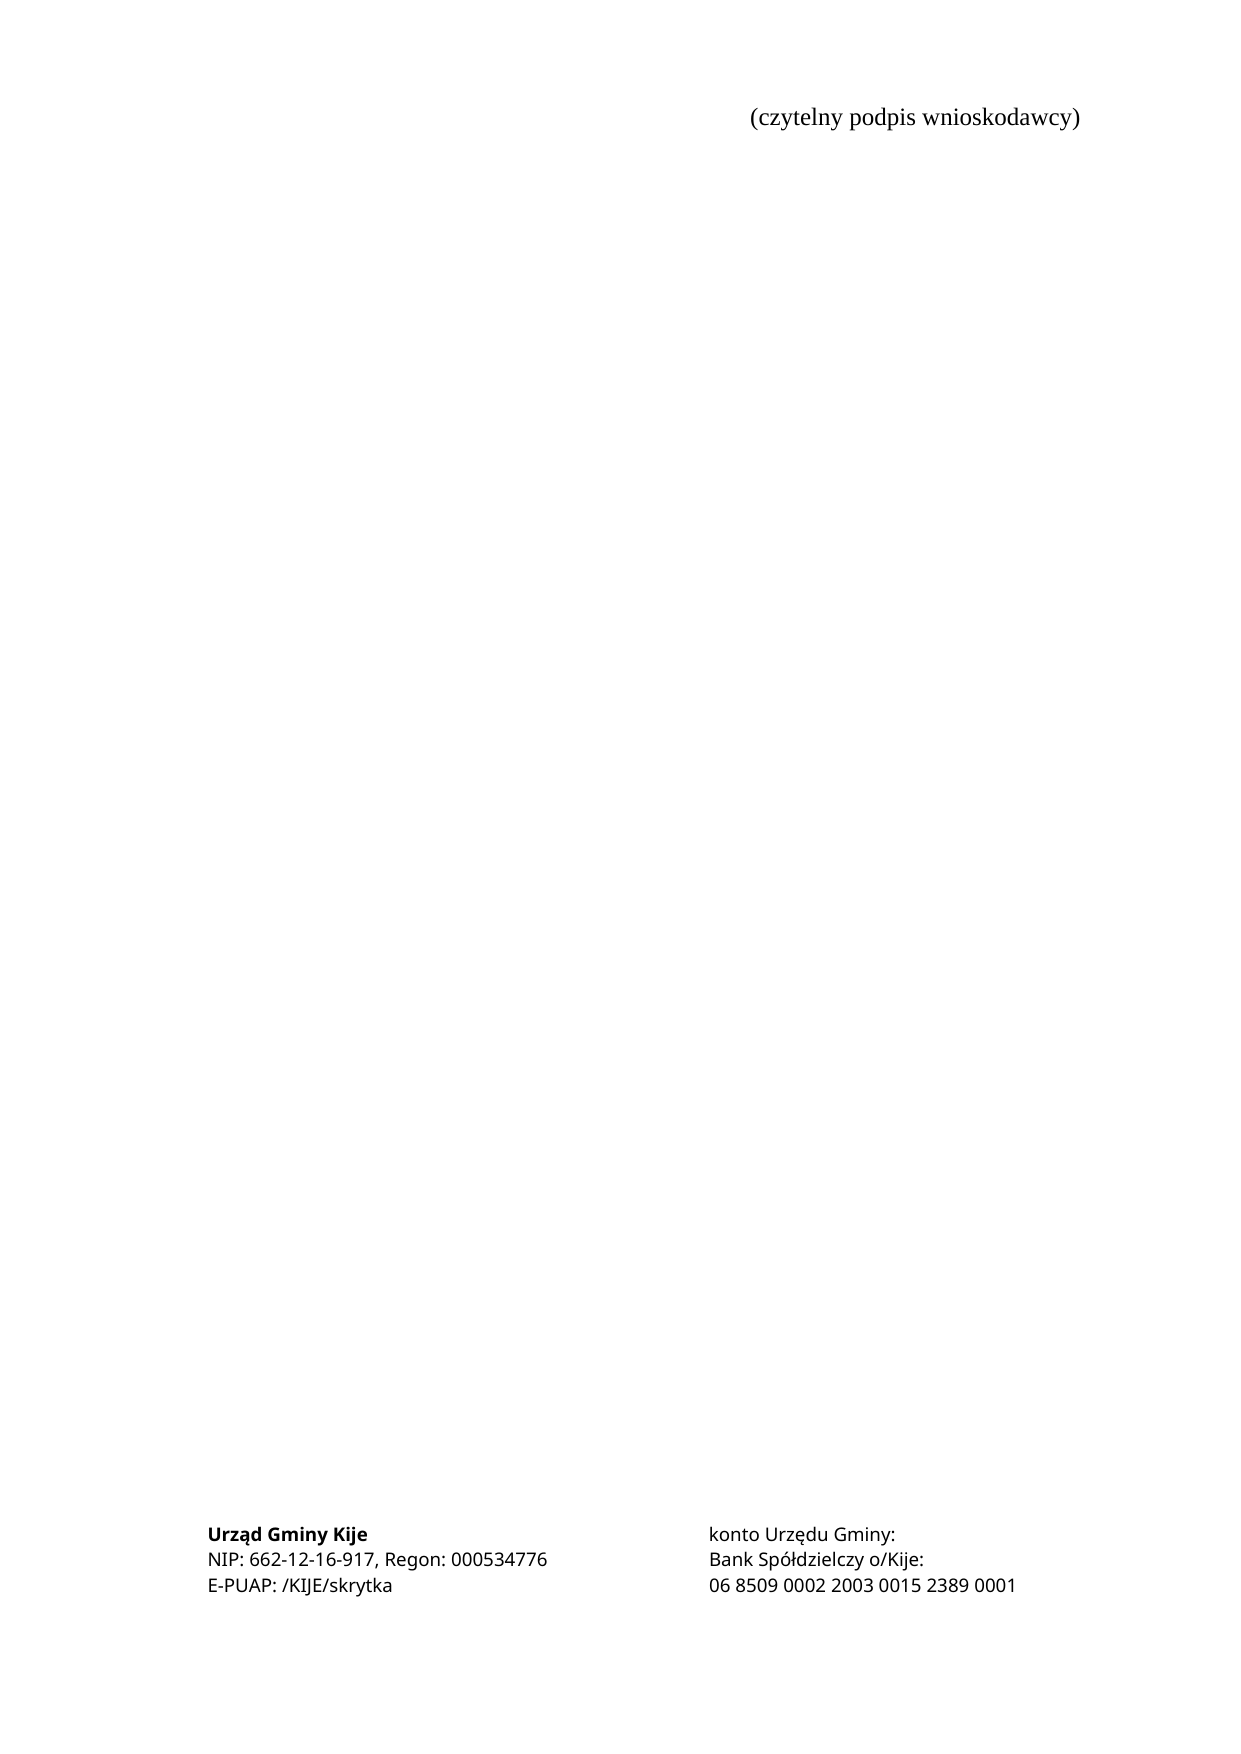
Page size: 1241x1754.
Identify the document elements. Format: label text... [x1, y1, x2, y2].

text (czytelny podpis wnioskodawcy) [708, 74, 1122, 131]
